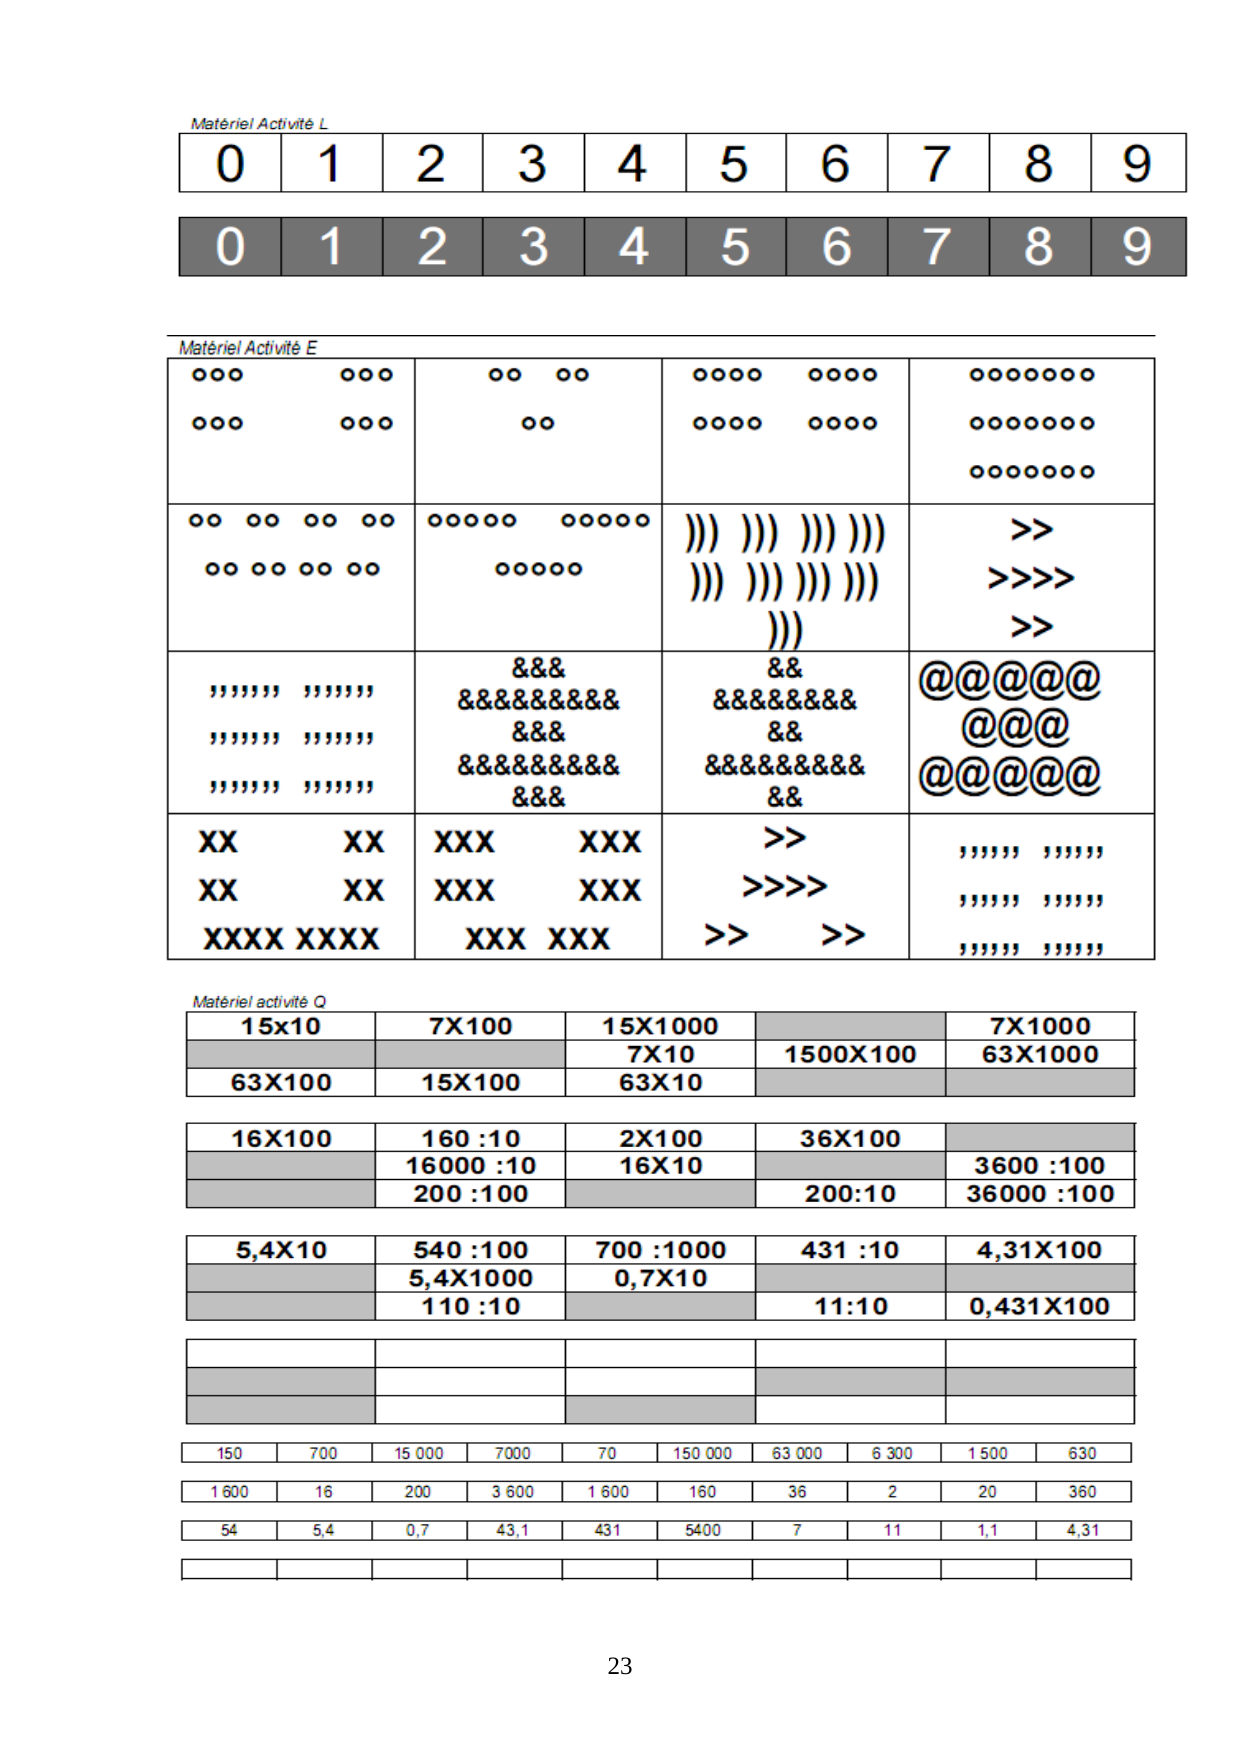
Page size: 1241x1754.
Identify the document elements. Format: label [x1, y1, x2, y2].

picture [164, 111, 1199, 318]
picture [164, 335, 1164, 974]
picture [164, 991, 1164, 1587]
